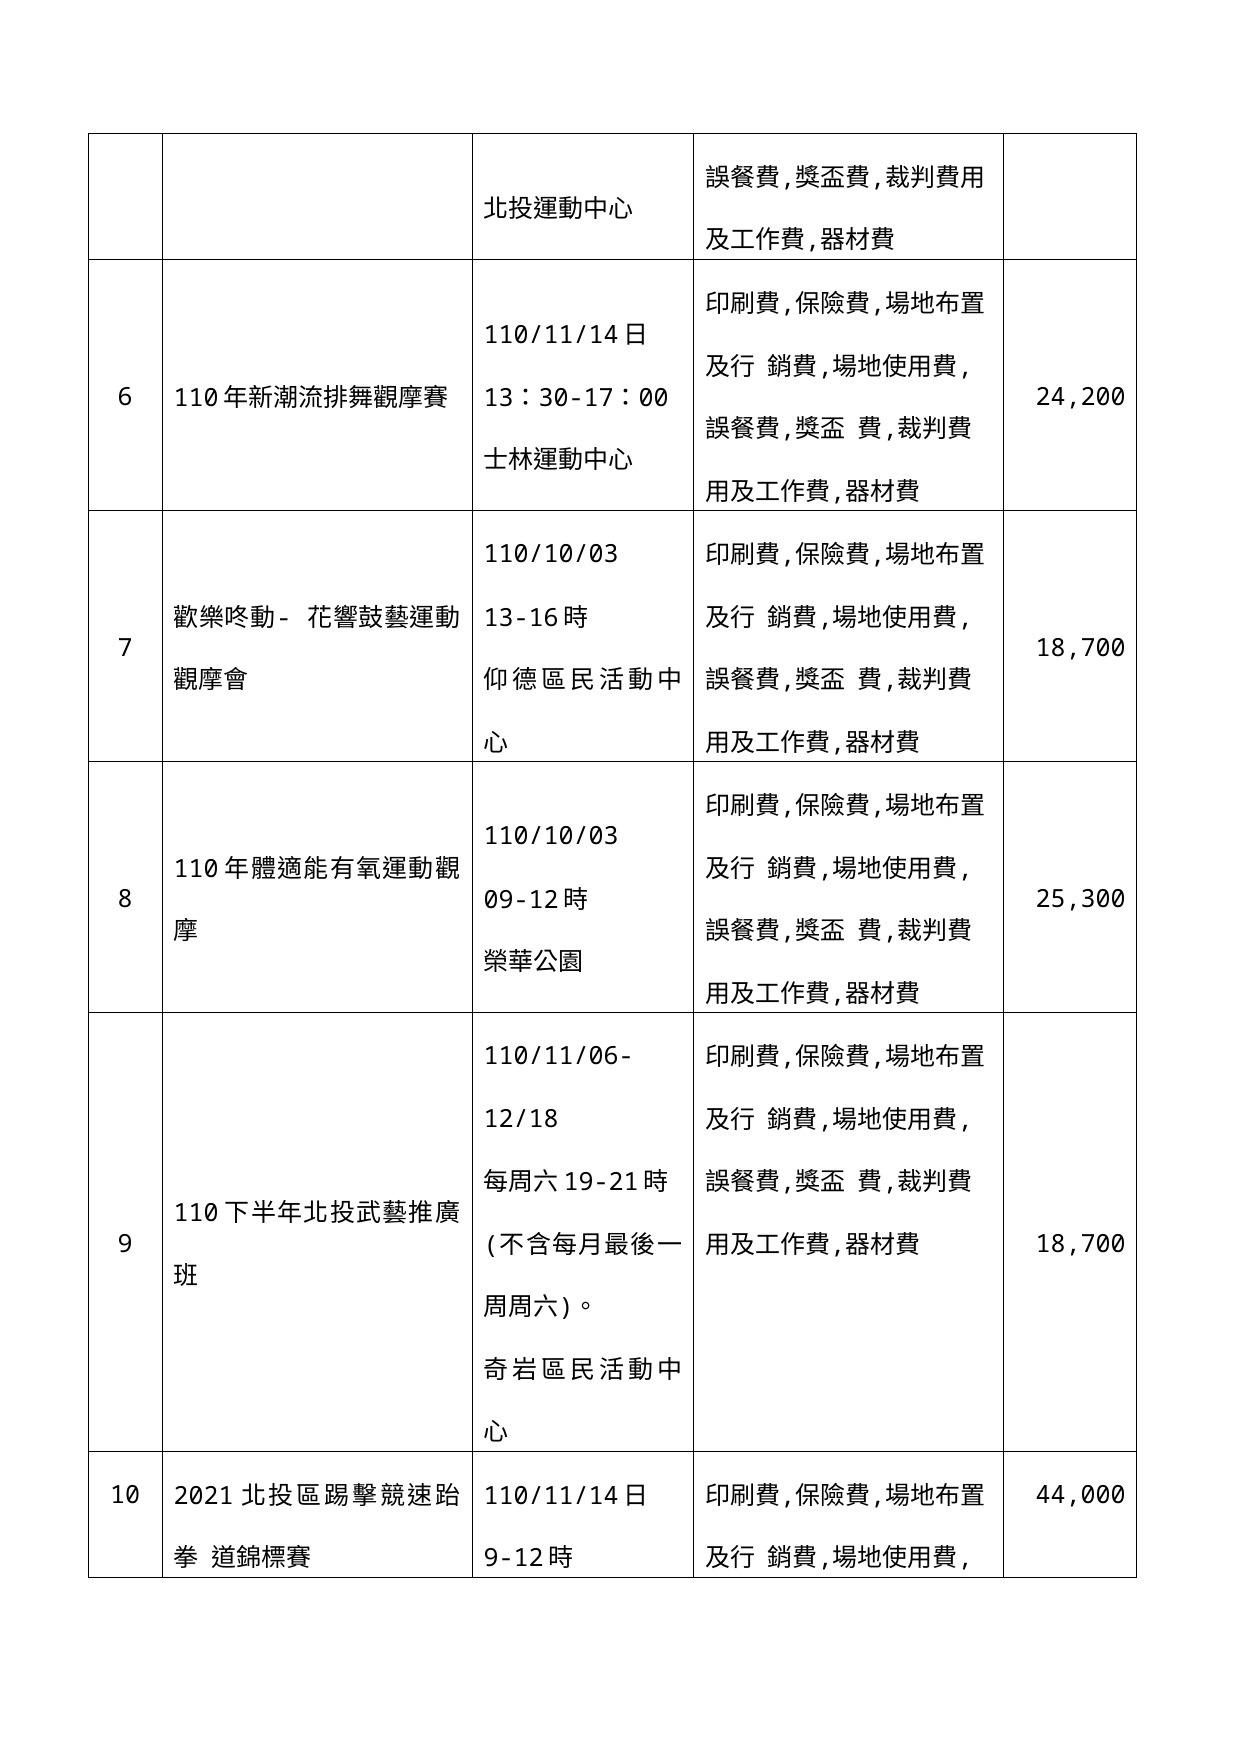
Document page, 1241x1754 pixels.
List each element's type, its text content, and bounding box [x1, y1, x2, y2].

table_cell 44,000 [1004, 1452, 1136, 1577]
table_cell 8 [89, 762, 162, 1012]
table_cell 印刷費,保險費,場地布置及行 銷費,場地使用費,誤餐費,獎盃 費,裁判費用及工作費,器材費 [694, 260, 1003, 510]
table_cell 110/11/14日 9-12時 [473, 1452, 693, 1577]
table_cell 25,300 [1004, 762, 1136, 1012]
table_cell 6 [89, 260, 162, 510]
table_cell 9 [89, 1013, 162, 1451]
table_cell 110/11/06-12/18 每周六19-21時 (不含每月最後一周周六)。 奇岩區民活動中心 [473, 1013, 693, 1451]
table_cell [1004, 134, 1136, 259]
table_cell 18,700 [1004, 1013, 1136, 1451]
table_cell 誤餐費,獎盃費,裁判費用及工作費,器材費 [694, 134, 1003, 259]
table_cell 110年新潮流排舞觀摩賽 [163, 260, 472, 510]
table_cell 24,200 [1004, 260, 1136, 510]
table_cell 歡樂咚動- 花響鼓藝運動 觀摩會 [163, 511, 472, 761]
table_cell 110年體適能有氧運動觀 摩 [163, 762, 472, 1012]
table_cell 18,700 [1004, 511, 1136, 761]
table_cell [89, 134, 162, 259]
table_cell 10 [89, 1452, 162, 1577]
table_cell 110下半年北投武藝推廣 班 [163, 1013, 472, 1451]
table_cell 印刷費,保險費,場地布置及行 銷費,場地使用費,誤餐費,獎盃 費,裁判費用及工作費,器材費 [694, 511, 1003, 761]
table_cell 7 [89, 511, 162, 761]
table_cell [163, 134, 472, 259]
table_cell 印刷費,保險費,場地布置及行 銷費,場地使用費,誤餐費,獎盃 費,裁判費用及工作費,器材費 [694, 1013, 1003, 1451]
table_cell 北投運動中心 [473, 134, 693, 259]
table_cell 2021北投區踢擊競速跆拳 道錦標賽 [163, 1452, 472, 1577]
table_cell 110/10/03 09-12時 榮華公園 [473, 762, 693, 1012]
table_cell 印刷費,保險費,場地布置及行 銷費,場地使用費,誤餐費,獎盃 費,裁判費用及工作費,器材費 [694, 762, 1003, 1012]
table_cell 110/11/14日 13：30-17：00 士林運動中心 [473, 260, 693, 510]
table_cell 110/10/03 13-16時 仰德區民活動中心 [473, 511, 693, 761]
table_cell 印刷費,保險費,場地布置及行 銷費,場地使用費, [694, 1452, 1003, 1577]
